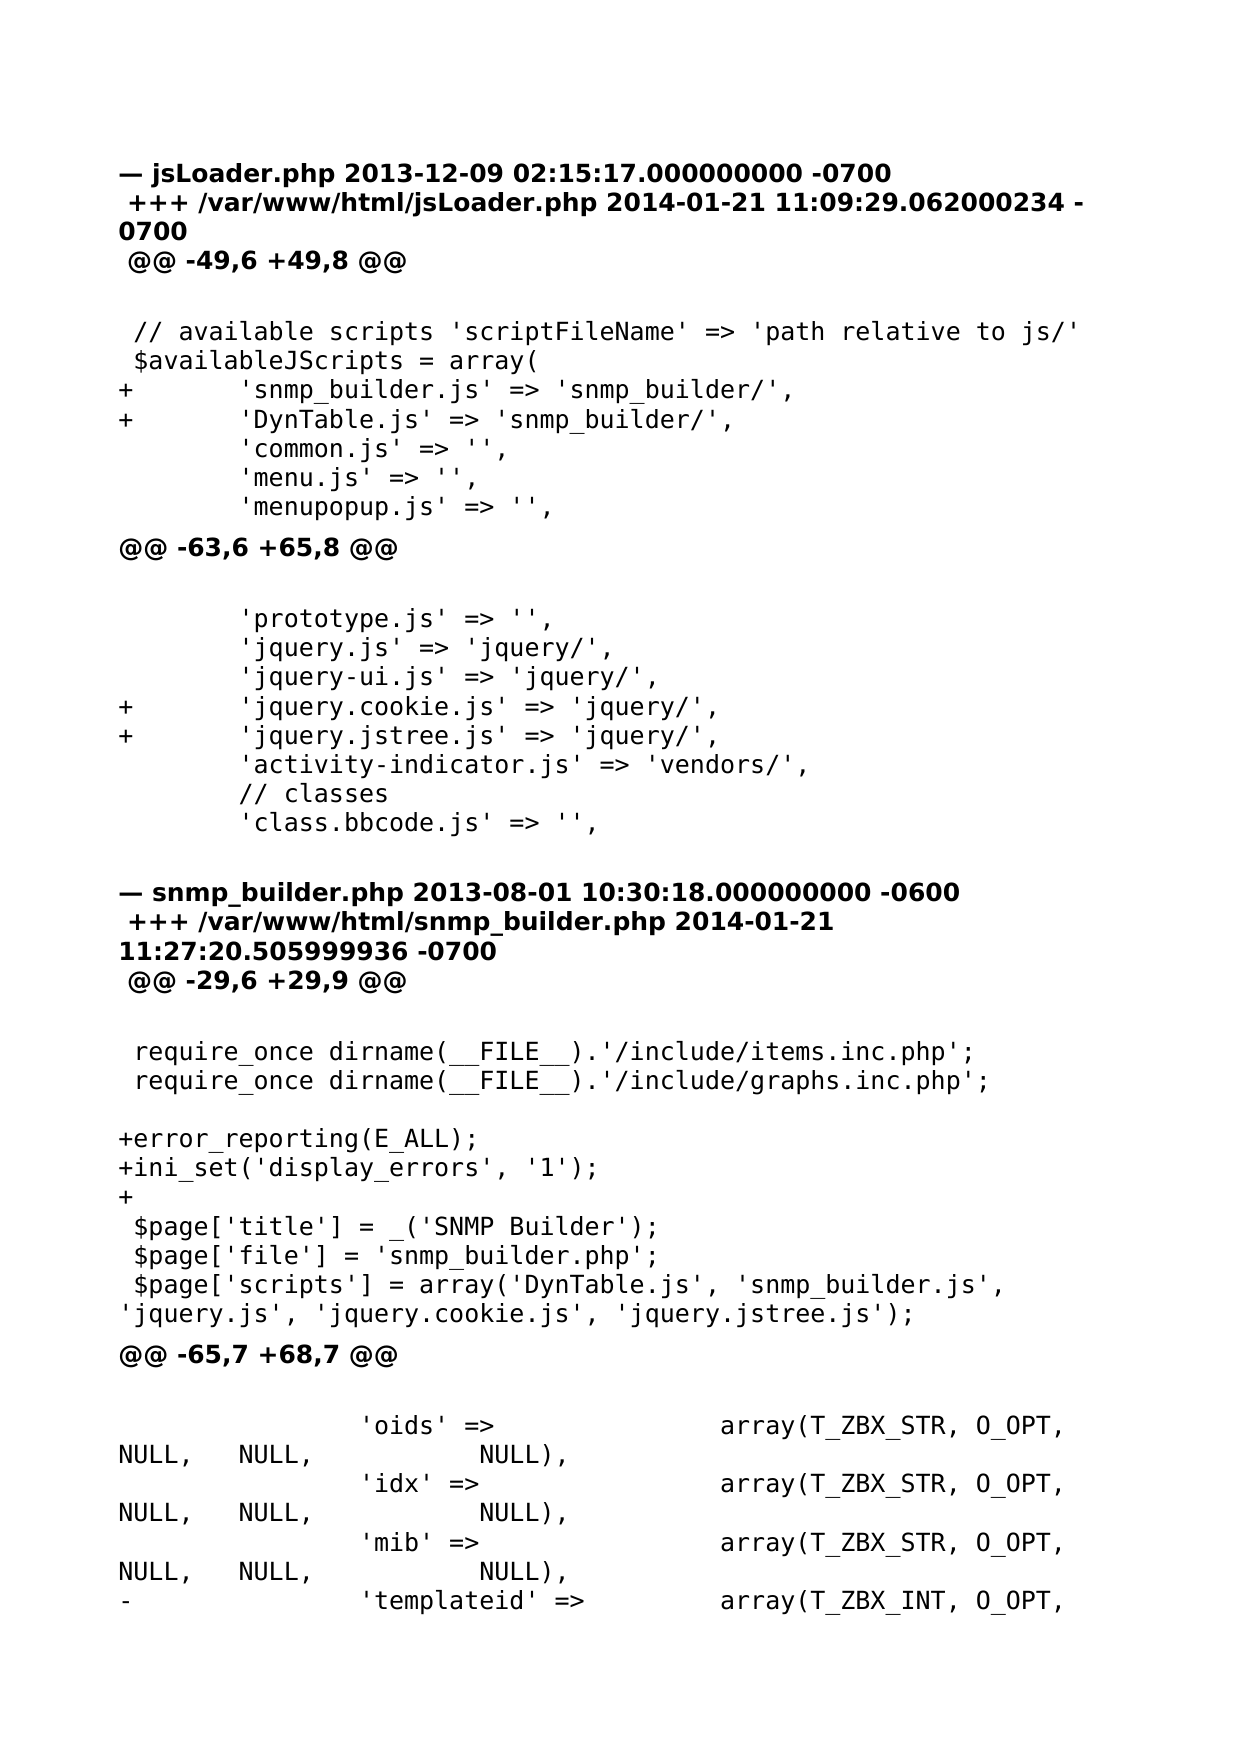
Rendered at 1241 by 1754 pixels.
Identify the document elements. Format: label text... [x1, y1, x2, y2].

text require_once dirname(__FILE__).'/include/items.inc.php'; require_once dirname(__FILE__).'/include/graphs.inc.php'; +error_reporting(E_ALL); +ini_set('display_errors', '1'); + $page['title'] = _('SNMP Builder'); $page['file'] = 'snmp_builder.php'; $page['scripts'] = array('DynTable.js', 'snmp_builder.js', 'jquery.js', 'jquery.cookie.js', 'jquery.jstree.js'); [118, 1008, 1122, 1328]
text @@ -65,7 +68,7 @@ [118, 1340, 1122, 1369]
text — jsLoader.php 2013-12-09 02:15:17.000000000 -0700 +++ /var/www/html/jsLoader.php 2014-01-21 11:09:29.062000234 -0700 @@ -49,6 +49,8 @@ [118, 159, 1122, 276]
text — snmp_builder.php 2013-08-01 10:30:18.000000000 -0600 +++ /var/www/html/snmp_builder.php 2014-01-21 11:27:20.505999936 -0700 @@ -29,6 +29,9 @@ [118, 878, 1122, 995]
text // available scripts 'scriptFileName' => 'path relative to js/' $availableJScripts = array( + 'snmp_builder.js' => 'snmp_builder/', + 'DynTable.js' => 'snmp_builder/', 'common.js' => '', 'menu.js' => '', 'menupopup.js' => '', [118, 288, 1122, 522]
text 'oids' => array(T_ZBX_STR, O_OPT, NULL, NULL, NULL), 'idx' => array(T_ZBX_STR, O_OPT, NULL, NULL, NULL), 'mib' => array(T_ZBX_STR, O_OPT, NULL, NULL, NULL), - 'templateid' => array(T_ZBX_INT, O_OPT, [118, 1382, 1122, 1615]
text 'prototype.js' => '', 'jquery.js' => 'jquery/', 'jquery-ui.js' => 'jquery/', + 'jquery.cookie.js' => 'jquery/', + 'jquery.jstree.js' => 'jquery/', 'activity-indicator.js' => 'vendors/', // classes 'class.bbcode.js' => '', [118, 575, 1122, 867]
text @@ -63,6 +65,8 @@ [118, 533, 1122, 562]
text [118, 118, 1122, 147]
